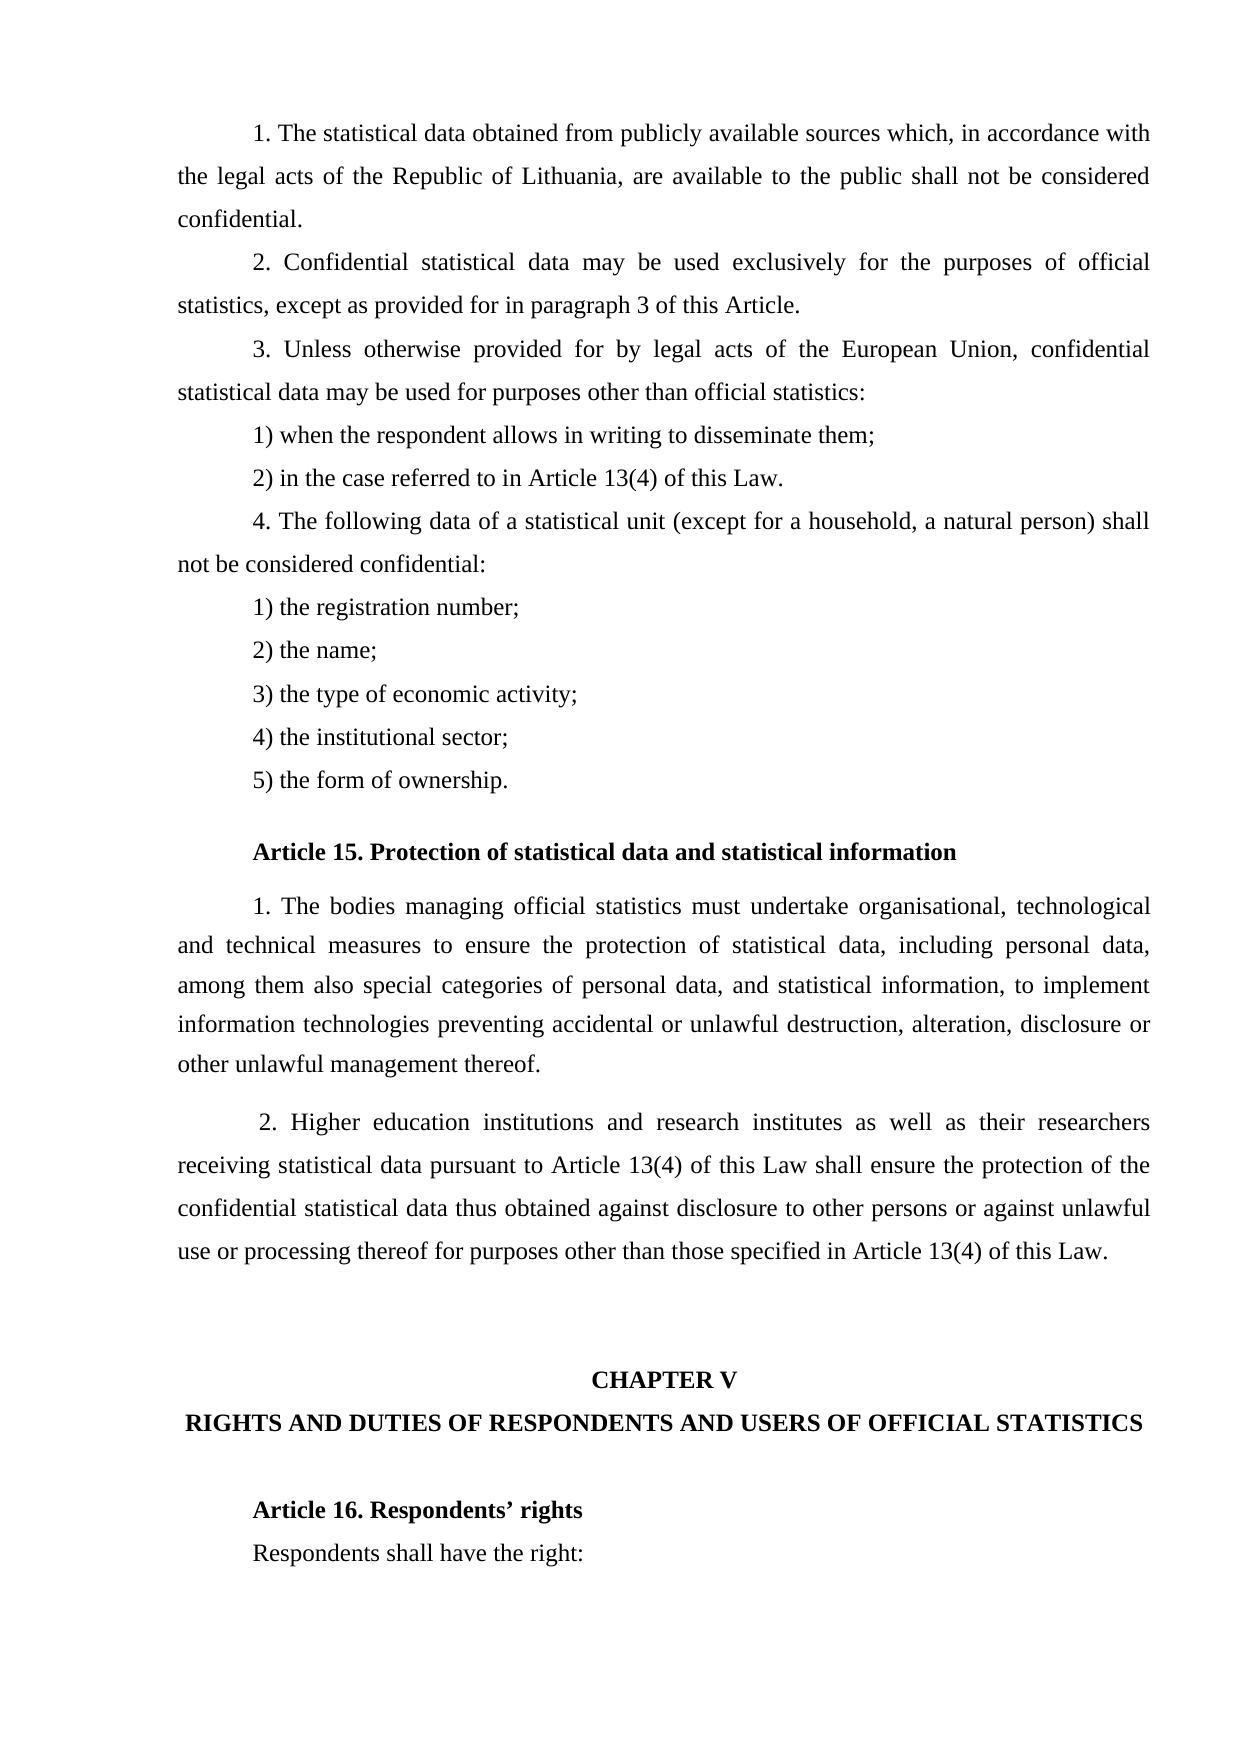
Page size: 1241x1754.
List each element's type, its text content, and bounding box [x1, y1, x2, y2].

text 1. The statistical data obtained from publicly available sources which, in accordance with the legal acts of the Republic of Lithuania, are available to the public shall not be considered confidential. [177, 118, 1152, 233]
text 1. The bodies managing official statistics must undertake organisational, technological and technical measures to ensure the protection of statistical data, including personal data, among them also special categories of personal data, and statistical information, to implement information technologies preventing accidental or unlawful destruction, alteration, disclosure or other unlawful management thereof. [177, 880, 1152, 1078]
text 2) in the case referred to in Article 13(4) of this Law. [177, 463, 1152, 492]
text 4. The following data of a statistical unit (except for a household, a natural person) shall not be considered confidential: [177, 506, 1152, 578]
text 1) when the respondent allows in writing to disseminate them; [177, 420, 1152, 449]
text Respondents shall have the right: [177, 1538, 1152, 1567]
text 5) the form of ownership. [177, 765, 1152, 794]
text 3. Unless otherwise provided for by legal acts of the European Union, confidential statistical data may be used for purposes other than official statistics: [177, 334, 1152, 406]
text 2. Confidential statistical data may be used exclusively for the purposes of official statistics, except as provided for in paragraph 3 of this Article. [177, 247, 1152, 319]
text RIGHTS AND DUTIES OF RESPONDENTS AND USERS OF OFFICIAL STATISTICS [177, 1408, 1152, 1437]
text 2. Higher education institutions and research institutes as well as their researchers receiving statistical data pursuant to Article 13(4) of this Law shall ensure the protection of the confidential statistical data thus obtained against disclosure to other persons or against unlawful use or processing thereof for purposes other than those specified in Article 13(4) of this Law. [177, 1107, 1152, 1265]
text 4) the institutional sector; [177, 722, 1152, 751]
text Article 16. Respondents’ rights [177, 1495, 1152, 1523]
text CHAPTER V [177, 1365, 1152, 1394]
text 1) the registration number; [177, 592, 1152, 621]
text 2) the name; [177, 636, 1152, 664]
text Article 15. Protection of statistical data and statistical information [177, 837, 1152, 866]
text 3) the type of economic activity; [177, 679, 1152, 707]
